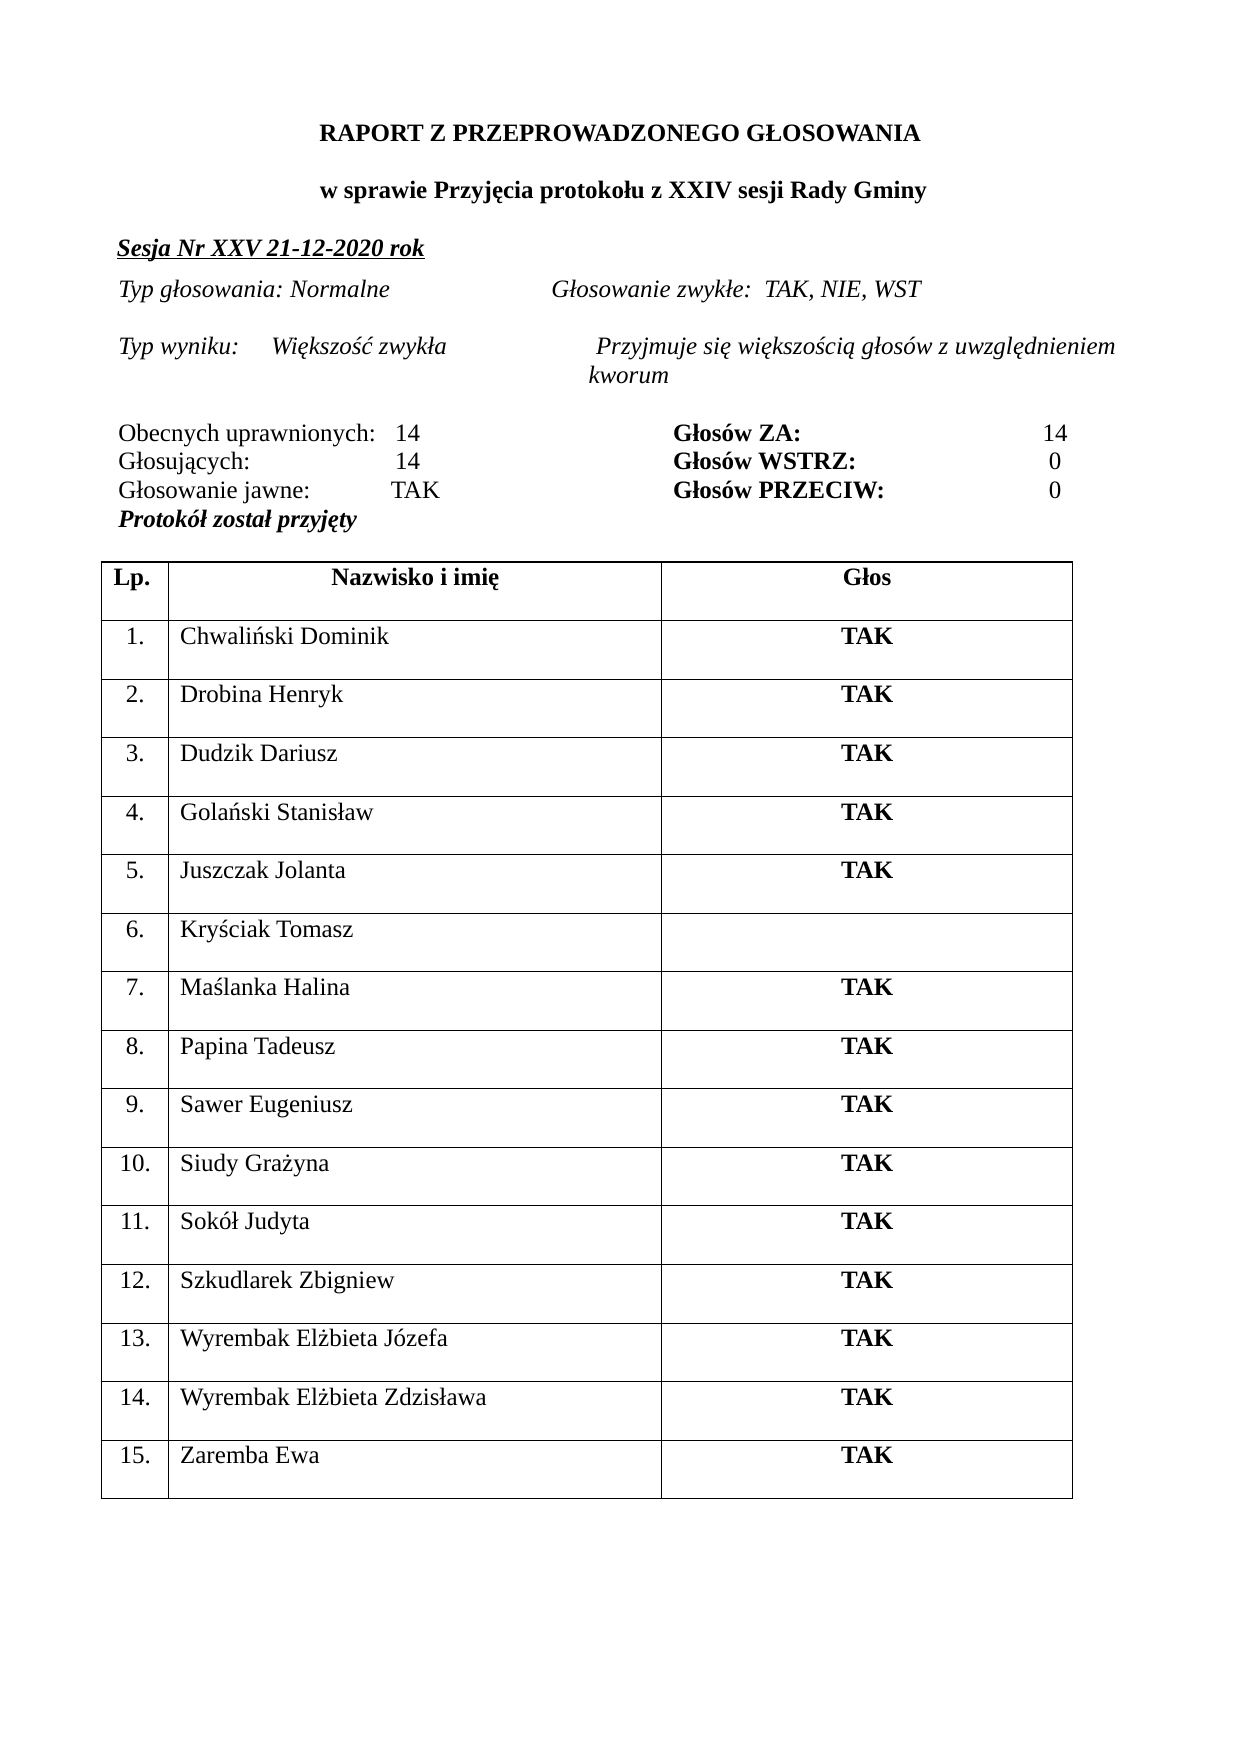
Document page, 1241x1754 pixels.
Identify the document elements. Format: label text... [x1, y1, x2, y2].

table_cell 5. [102, 855, 168, 913]
table_cell Golański Stanisław [169, 797, 661, 854]
table_cell Chwaliński Dominik [169, 621, 661, 678]
table_cell [662, 914, 1072, 971]
table_cell TAK [662, 1324, 1072, 1381]
text RAPORT Z PRZEPROWADZONEGO GŁOSOWANIA [118, 118, 1122, 147]
table_cell Wyrembak Elżbieta Józefa [169, 1324, 661, 1381]
table_cell 13. [102, 1324, 168, 1381]
table_cell 9. [102, 1089, 168, 1147]
table_cell Sawer Eugeniusz [169, 1089, 661, 1147]
table_cell 12. [102, 1265, 168, 1322]
table_cell TAK [662, 621, 1072, 678]
table_header 14 0 0 [987, 418, 1123, 504]
text Protokół został przyjęty [118, 504, 1122, 533]
table_cell Dudzik Dariusz [169, 738, 661, 796]
table_cell TAK [662, 1382, 1072, 1439]
table_cell TAK [662, 680, 1072, 737]
table_cell 4. [102, 797, 168, 854]
text Typ wyniku: Większość zwykła Przyjmuje się większością głosów z uwzględnieniem kworum [118, 331, 1122, 389]
table_cell Szkudlarek Zbigniew [169, 1265, 661, 1322]
table_cell 8. [102, 1031, 168, 1088]
table_cell 3. [102, 738, 168, 796]
table_cell Wyrembak Elżbieta Zdzisława [169, 1382, 661, 1439]
table_cell Drobina Henryk [169, 680, 661, 737]
text Sesja Nr XXV 21-12-2020 rok [117, 233, 1122, 262]
table_cell TAK [662, 1206, 1072, 1264]
table_cell TAK [662, 1031, 1072, 1088]
text Typ głosowania: Normalne Głosowanie zwykłe: TAK, NIE, WST [118, 274, 1122, 303]
table_cell TAK [662, 1441, 1072, 1498]
table_cell 10. [102, 1148, 168, 1205]
table_header Obecnych uprawnionych: 14 Głosujących: 14 Głosowanie jawne: TAK [118, 418, 673, 504]
table_cell 6. [102, 914, 168, 971]
text w sprawie Przyjęcia protokołu z XXIV sesji Rady Gminy [118, 176, 1122, 204]
table_header Lp. [102, 563, 168, 620]
table_cell TAK [662, 1089, 1072, 1147]
table_header Głos [662, 563, 1072, 620]
table_cell TAK [662, 738, 1072, 796]
table_cell TAK [662, 1148, 1072, 1205]
table_cell 2. [102, 680, 168, 737]
table_cell Zaremba Ewa [169, 1441, 661, 1498]
table_cell TAK [662, 855, 1072, 913]
table_cell Papina Tadeusz [169, 1031, 661, 1088]
table_cell Sokół Judyta [169, 1206, 661, 1264]
table_cell Maślanka Halina [169, 972, 661, 1030]
table_cell 14. [102, 1382, 168, 1439]
table_cell 15. [102, 1441, 168, 1498]
table_header Głosów ZA: Głosów WSTRZ: Głosów PRZECIW: [673, 418, 987, 504]
table_header Nazwisko i imię [169, 563, 661, 620]
table_cell 11. [102, 1206, 168, 1264]
table_cell Siudy Grażyna [169, 1148, 661, 1205]
table_cell 1. [102, 621, 168, 678]
table_cell TAK [662, 1265, 1072, 1322]
table_cell TAK [662, 797, 1072, 854]
table_cell 7. [102, 972, 168, 1030]
table_cell Juszczak Jolanta [169, 855, 661, 913]
table_cell Kryściak Tomasz [169, 914, 661, 971]
table_cell TAK [662, 972, 1072, 1030]
